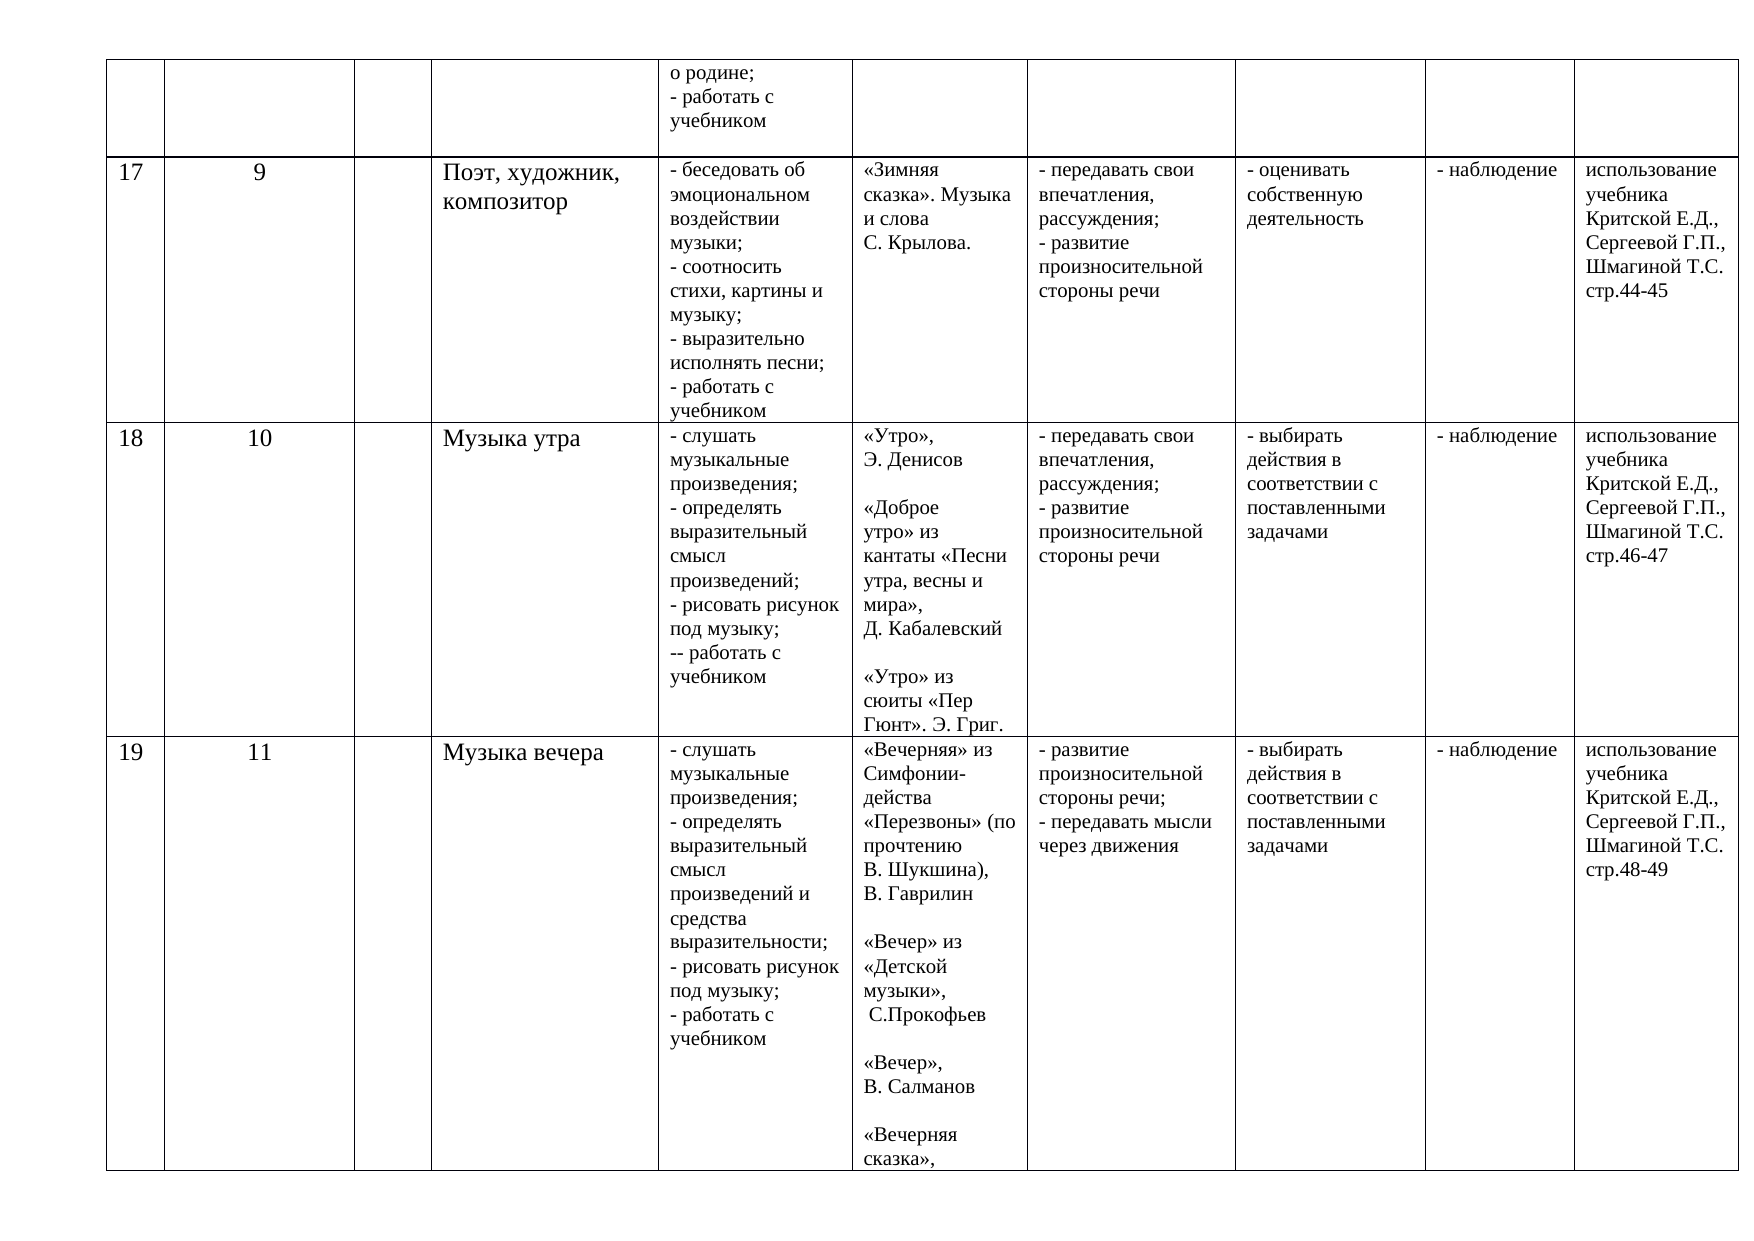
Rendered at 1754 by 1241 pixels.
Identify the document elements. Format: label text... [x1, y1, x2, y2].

table_cell - слушать музыкальные произведения; - определять выразительный смысл произведений; - рисовать рисунок под музыку; -- работать с учебником [659, 423, 852, 736]
table_cell 18 [107, 423, 164, 736]
table_cell - беседовать об эмоциональном воздействии музыки; - соотносить стихи, картины и музыку; - выразительно исполнять песни; - работать с учебником [659, 158, 852, 422]
table_cell Поэт, художник, композитор [432, 158, 658, 422]
table_cell - выбирать действия в соответствии с поставленными задачами [1236, 737, 1425, 1170]
table_cell [165, 60, 354, 156]
table_cell - наблюдение [1426, 423, 1574, 736]
table_cell - развитие произносительной стороны речи; - передавать мыcли через движения [1028, 737, 1235, 1170]
table_cell 19 [107, 737, 164, 1170]
table_cell [432, 60, 658, 156]
table_cell - выбирать действия в соответствии с поставленными задачами [1236, 423, 1425, 736]
table_cell использование учебника Критской Е.Д., Сергеевой Г.П., Шмагиной Т.С. стр.46-47 [1575, 423, 1738, 736]
table_cell [355, 423, 431, 736]
table_cell [355, 60, 431, 156]
table_cell - слушать музыкальные произведения; - определять выразительный смысл произведений и средства выразительности; - рисовать рисунок под музыку; - работать с учебником [659, 737, 852, 1170]
table_cell 10 [165, 423, 354, 736]
table_cell использование учебника Критской Е.Д., Сергеевой Г.П., Шмагиной Т.С. стр.48-49 [1575, 737, 1738, 1170]
table_cell «Зимняя сказка». Музыка и слова С. Крылова. [853, 158, 1027, 422]
table_cell 9 [165, 158, 354, 422]
table_cell «Вечерняя» из Симфонии- действа «Перезвоны» (по прочтению В. Шукшина), В. Гаврилин «Вечер» из «Детской музыки», С.Прокофьев «Вечер», В. Салманов «Вечерняя сказка», [853, 737, 1027, 1170]
table_cell [1426, 60, 1574, 156]
table_cell - передавать свои впечатления, рассуждения; - развитие произносительной стороны речи [1028, 423, 1235, 736]
table_cell [355, 158, 431, 422]
table_cell [853, 60, 1027, 156]
table_cell 11 [165, 737, 354, 1170]
table_cell [1575, 60, 1738, 156]
table_cell - оценивать собственную деятельность [1236, 158, 1425, 422]
table_cell использование учебника Критской Е.Д., Сергеевой Г.П., Шмагиной Т.С. стр.44-45 [1575, 158, 1738, 422]
table_cell [355, 737, 431, 1170]
table_cell Музыка вечера [432, 737, 658, 1170]
table_cell Музыка утра [432, 423, 658, 736]
table_cell [1236, 60, 1425, 156]
table_cell [1028, 60, 1235, 156]
table_cell о родине; - работать с учебником [659, 60, 852, 156]
table_cell «Утро», Э. Денисов «Доброе утро» из кантаты «Песни утра, весны и мира», Д. Кабалевский «Утро» из сюиты «Пер Гюнт». Э. Григ. [853, 423, 1027, 736]
table_cell - наблюдение [1426, 158, 1574, 422]
table_cell - передавать свои впечатления, рассуждения; - развитие произносительной стороны речи [1028, 158, 1235, 422]
table_cell 17 [107, 158, 164, 422]
table_cell [107, 60, 164, 156]
table_cell - наблюдение [1426, 737, 1574, 1170]
